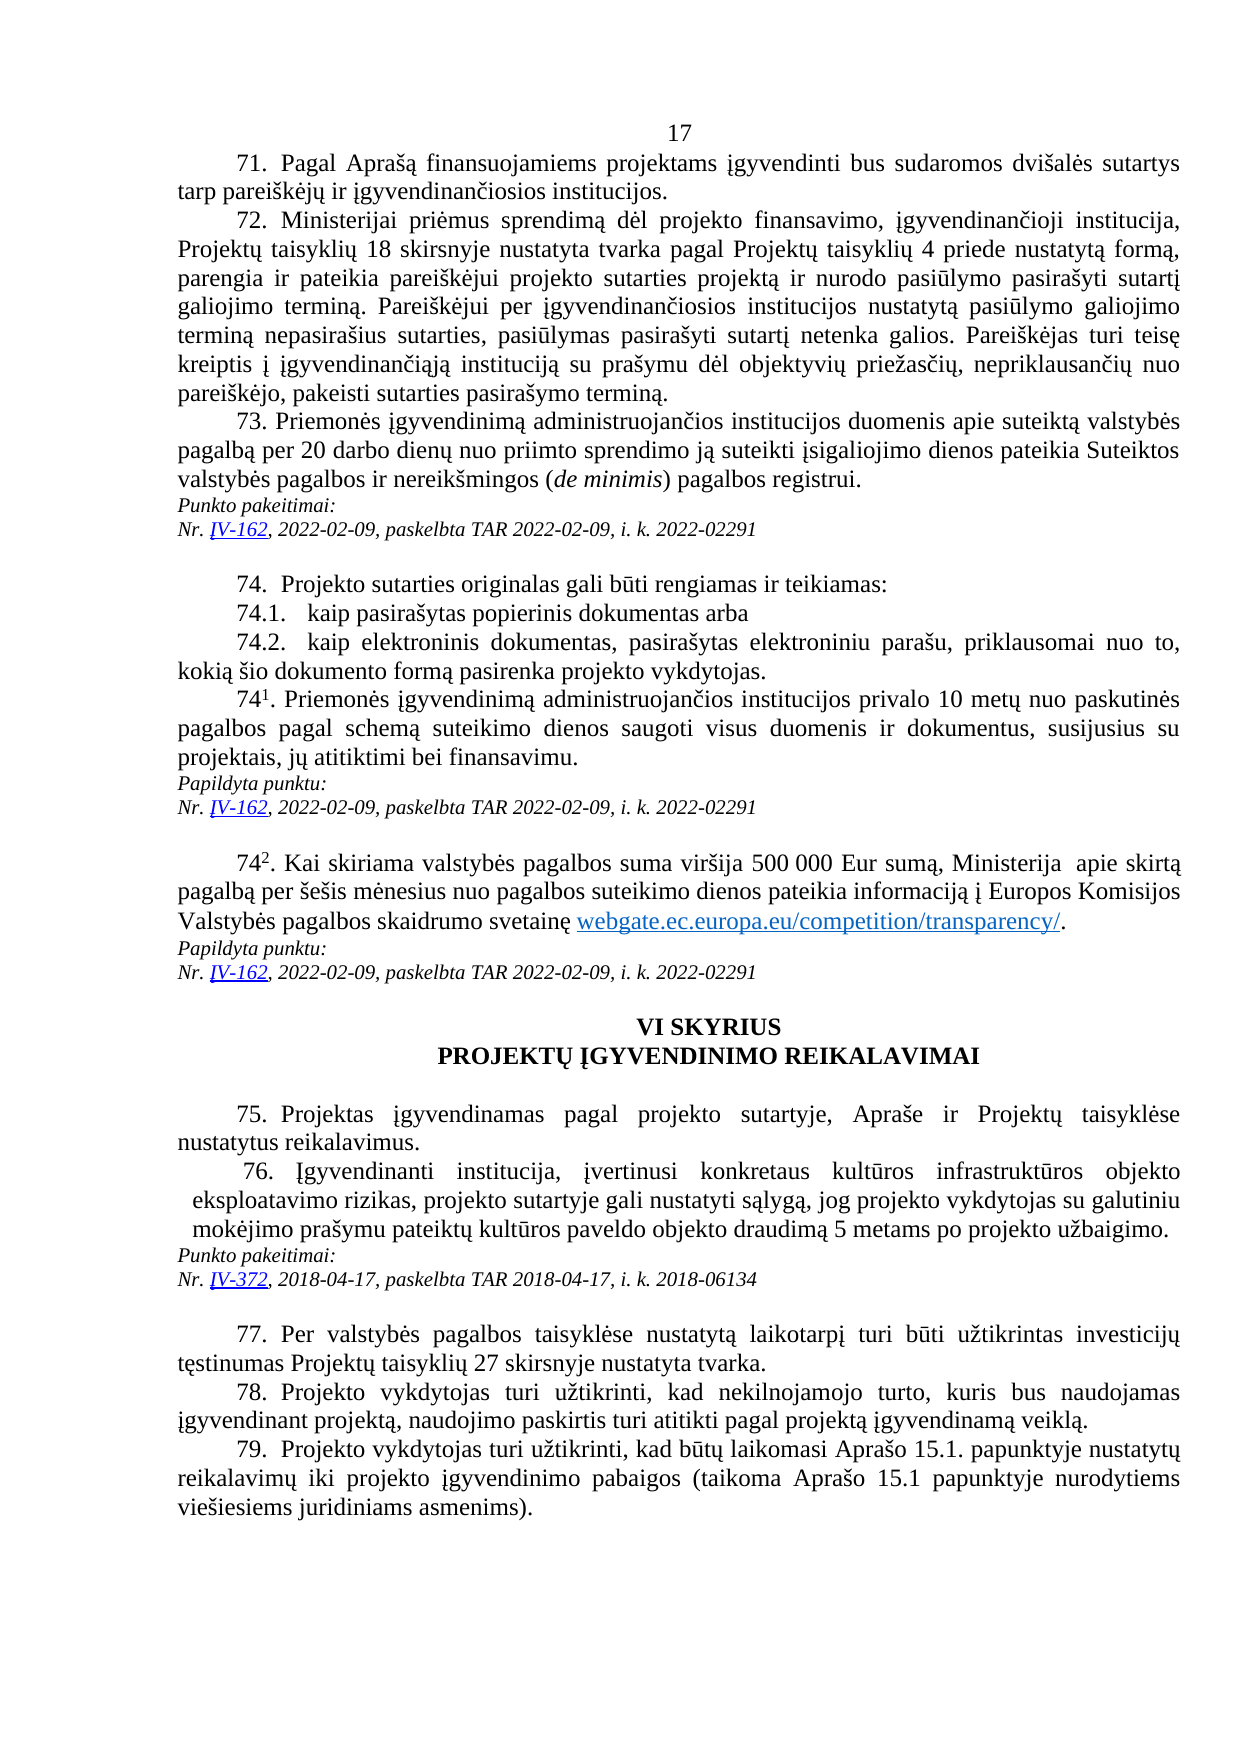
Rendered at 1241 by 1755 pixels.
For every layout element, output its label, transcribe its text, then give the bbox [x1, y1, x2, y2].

text 73. Priemonės įgyvendinimą administruojančios institucijos duomenis apie suteiktą valstybės pagalbą per 20 darbo dienų nuo priimto sprendimo ją suteikti įsigaliojimo dienos pateikia Suteiktos valstybės pagalbos ir nereikšmingos (de minimis) pagalbos registrui. [177, 406, 1181, 493]
text 75. Projektas įgyvendinamas pagal projekto sutartyje, Apraše ir Projektų taisyklėse nustatytus reikalavimus. [177, 1099, 1181, 1156]
text Nr. ĮV-372, 2018-04-17, paskelbta TAR 2018-04-17, i. k. 2018-06134 [177, 1267, 1181, 1291]
text Nr. ĮV-162, 2022-02-09, paskelbta TAR 2022-02-09, i. k. 2022-02291 [177, 795, 1181, 819]
text 74.2. kaip elektroninis dokumentas, pasirašytas elektroniniu parašu, priklausomai nuo to, kokią šio dokumento formą pasirenka projekto vykdytojas. [177, 627, 1181, 684]
text 71. Pagal Aprašą finansuojamiems projektams įgyvendinti bus sudaromos dvišalės sutartys tarp pareiškėjų ir įgyvendinančiosios institucijos. [177, 148, 1181, 205]
text 741. Priemonės įgyvendinimą administruojančios institucijos privalo 10 metų nuo paskutinės pagalbos pagal schemą suteikimo dienos saugoti visus duomenis ir dokumentus, susijusius su projektais, jų atitiktimi bei finansavimu. [177, 684, 1181, 771]
text Nr. ĮV-162, 2022-02-09, paskelbta TAR 2022-02-09, i. k. 2022-02291 [177, 517, 1181, 541]
text 76. Įgyvendinanti institucija, įvertinusi konkretaus kultūros infrastruktūros objekto eksploatavimo rizikas, projekto sutartyje gali nustatyti sąlygą, jog projekto vykdytojas su galutiniu mokėjimo prašymu pateiktų kultūros paveldo objekto draudimą 5 metams po projekto užbaigimo. [192, 1156, 1181, 1242]
text 74. Projekto sutarties originalas gali būti rengiamas ir teikiamas: [177, 569, 1181, 598]
text Papildyta punktu: [177, 771, 1181, 795]
text VI SKYRIUS [177, 1012, 1181, 1041]
text PROJEKTŲ ĮGYVENDINIMO REIKALAVIMAI [177, 1041, 1181, 1070]
text 77. Per valstybės pagalbos taisyklėse nustatytą laikotarpį turi būti užtikrintas investicijų tęstinumas Projektų taisyklių 27 skirsnyje nustatyta tvarka. [177, 1319, 1181, 1377]
text Papildyta punktu: [177, 936, 1181, 960]
text 78. Projekto vykdytojas turi užtikrinti, kad nekilnojamojo turto, kuris bus naudojamas įgyvendinant projektą, naudojimo paskirtis turi atitikti pagal projektą įgyvendinamą veiklą. [177, 1377, 1181, 1434]
text Nr. ĮV-162, 2022-02-09, paskelbta TAR 2022-02-09, i. k. 2022-02291 [177, 960, 1181, 984]
text Punkto pakeitimai: [177, 493, 1181, 517]
text Punkto pakeitimai: [177, 1242, 1181, 1267]
text 742. Kai skiriama valstybės pagalbos suma viršija 500 000 Eur sumą, Ministerija apie skirtą pagalbą per šešis mėnesius nuo pagalbos suteikimo dienos pateikia informaciją į Europos Komisijos Valstybės pagalbos skaidrumo svetainę webgate.ec.europa.eu/competition/transparency/. [177, 848, 1181, 936]
text 74.1. kaip pasirašytas popierinis dokumentas arba [177, 598, 1181, 627]
text 72. Ministerijai priėmus sprendimą dėl projekto finansavimo, įgyvendinančioji institucija, Projektų taisyklių 18 skirsnyje nustatyta tvarka pagal Projektų taisyklių 4 priede nustatytą formą, parengia ir pateikia pareiškėjui projekto sutarties projektą ir nurodo pasiūlymo pasirašyti sutartį galiojimo terminą. Pareiškėjui per įgyvendinančiosios institucijos nustatytą pasiūlymo galiojimo terminą nepasirašius sutarties, pasiūlymas pasirašyti sutartį netenka galios. Pareiškėjas turi teisę kreiptis į įgyvendinančiąją instituciją su prašymu dėl objektyvių priežasčių, nepriklausančių nuo pareiškėjo, pakeisti sutarties pasirašymo terminą. [177, 205, 1181, 406]
text 79. Projekto vykdytojas turi užtikrinti, kad būtų laikomasi Aprašo 15.1. papunktyje nustatytų reikalavimų iki projekto įgyvendinimo pabaigos (taikoma Aprašo 15.1 papunktyje nurodytiems viešiesiems juridiniams asmenims). [177, 1434, 1181, 1521]
